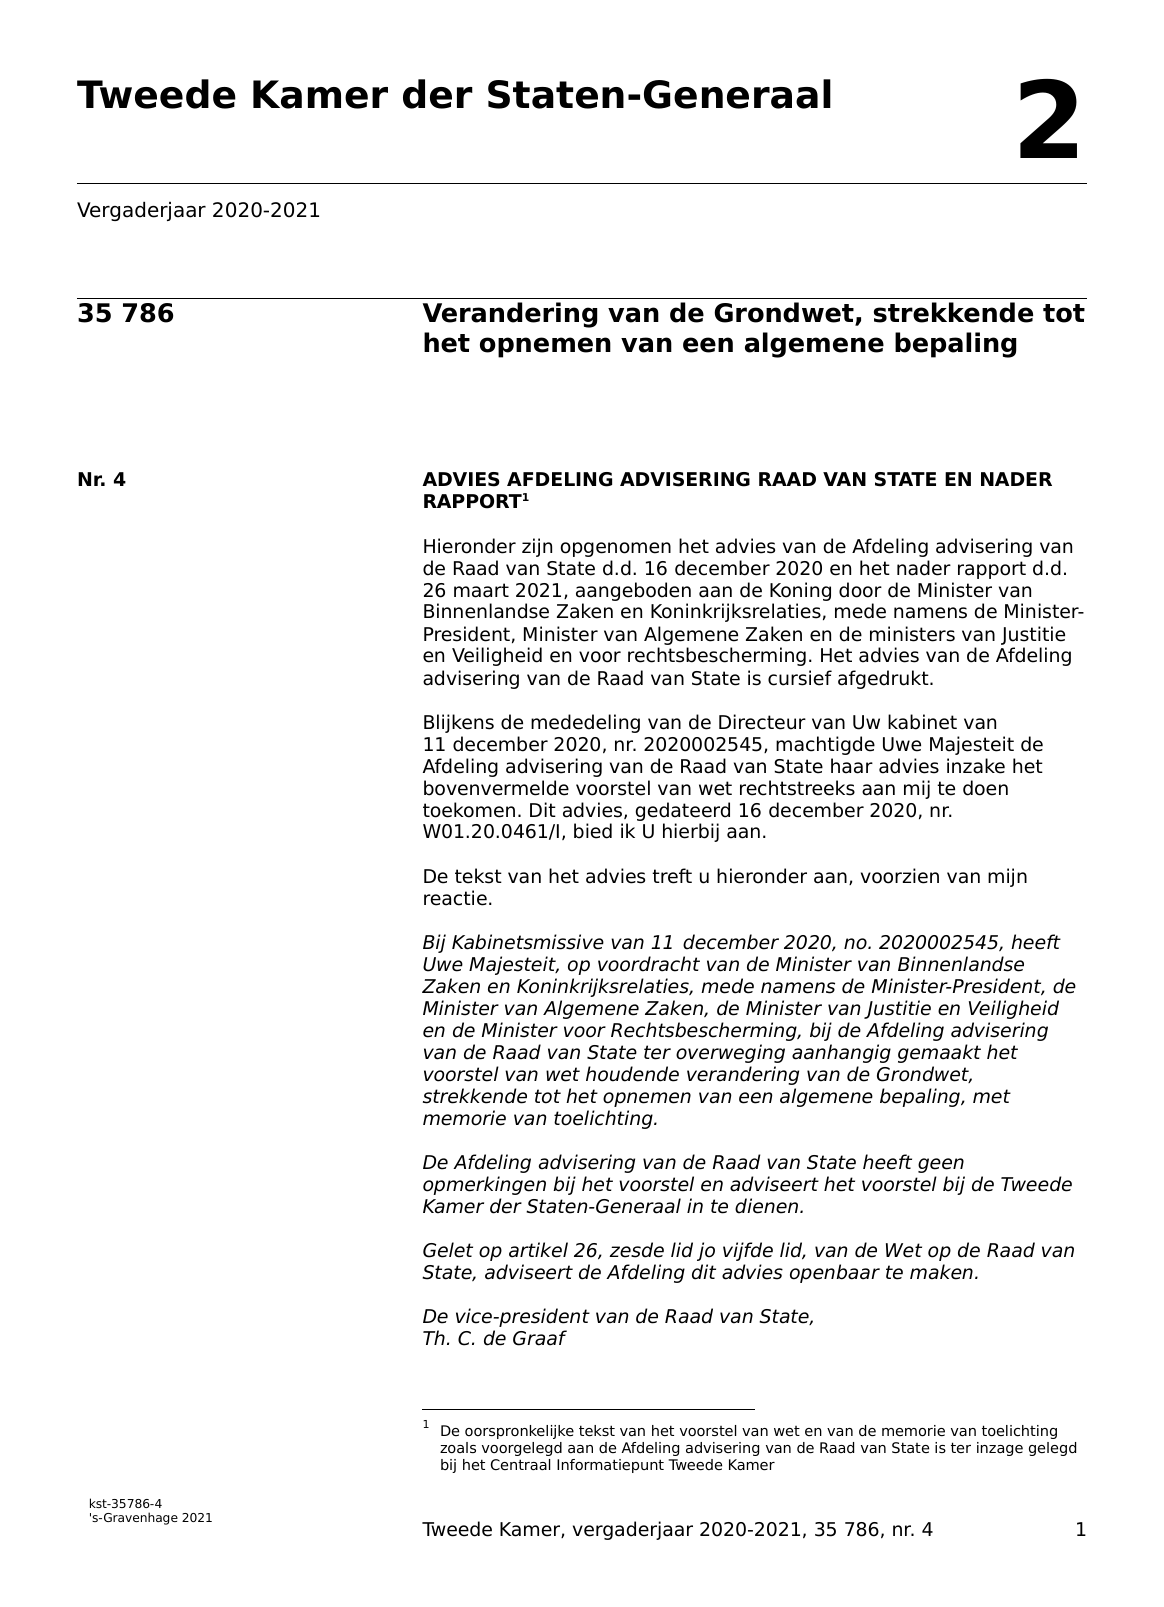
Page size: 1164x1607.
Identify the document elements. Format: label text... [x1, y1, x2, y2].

subtitle 35 786 Verandering van de Grondwet, strekkende tot het opnemen van een algemene bepaling [77, 299, 1087, 358]
text Hieronder zijn opgenomen het advies van de Afdeling advisering van de Raad van State d.d. 16 december 2020 en het nader rapport d.d. 26 maart 2021, aangeboden aan de Koning door de Minister van Binnenlandse Zaken en Koninkrijksrelaties, mede namens de Minister-President, Minister van Algemene Zaken en de ministers van Justitie en Veiligheid en voor rechtsbescherming. Het advies van de Afdeling advisering van de Raad van State is cursief afgedrukt. [422, 536, 1087, 689]
text 's-Gravenhage 2021 [88, 1511, 323, 1525]
table_header Tweede Kamer der Staten-Generaal [77, 59, 886, 183]
text Blijkens de mededeling van de Directeur van Uw kabinet van 11 december 2020, nr. 2020002545, machtigde Uwe Majesteit de Afdeling advisering van de Raad van State haar advies inzake het bovenvermelde voorstel van wet rechtstreeks aan mij te doen toekomen. Dit advies, gedateerd 16 december 2020, nr. W01.20.0461/I, bied ik U hierbij aan. [422, 712, 1087, 843]
text De tekst van het advies treft u hieronder aan, voorzien van mijn reactie. [422, 866, 1087, 909]
text De oorspronkelijke tekst van het voorstel van wet en van de memorie van toelichting zoals voorgelegd aan de Afdeling advisering van de Raad van State is ter inzage gelegd bij het Centraal Informatiepunt Tweede Kamer [422, 1418, 1087, 1474]
text De vice-president van de Raad van State, [422, 1306, 1087, 1328]
text Gelet op artikel 26, zesde lid jo vijfde lid, van de Wet op de Raad van State, adviseert de Afdeling dit advies openbaar te maken. [422, 1240, 1087, 1284]
text Bij Kabinetsmissive van 11 december 2020, no. 2020002545, heeft Uwe Majesteit, op voordracht van de Minister van Binnenlandse Zaken en Koninkrijksrelaties, mede namens de Minister-President, de Minister van Algemene Zaken, de Minister van Justitie en Veiligheid en de Minister voor Rechtsbescherming, bij de Afdeling advisering van de Raad van State ter overweging aanhangig gemaakt het voorstel van wet houdende verandering van de Grondwet, strekkende tot het opnemen van een algemene bepaling, met memorie van toelichting. [422, 932, 1087, 1129]
text kst-35786-4 [88, 1497, 323, 1511]
text Th. C. de Graaf [422, 1328, 1087, 1350]
table_cell Vergaderjaar 2020-2021 [77, 184, 1087, 298]
table_header 2 [886, 59, 1087, 183]
subtitle Nr. 4 ADVIES AFDELING ADVISERING RAAD VAN STATE EN NADER RAPPORT [77, 469, 1087, 513]
text De Afdeling advisering van de Raad van State heeft geen opmerkingen bij het voorstel en adviseert het voorstel bij de Tweede Kamer der Staten-Generaal in te dienen. [422, 1152, 1087, 1218]
